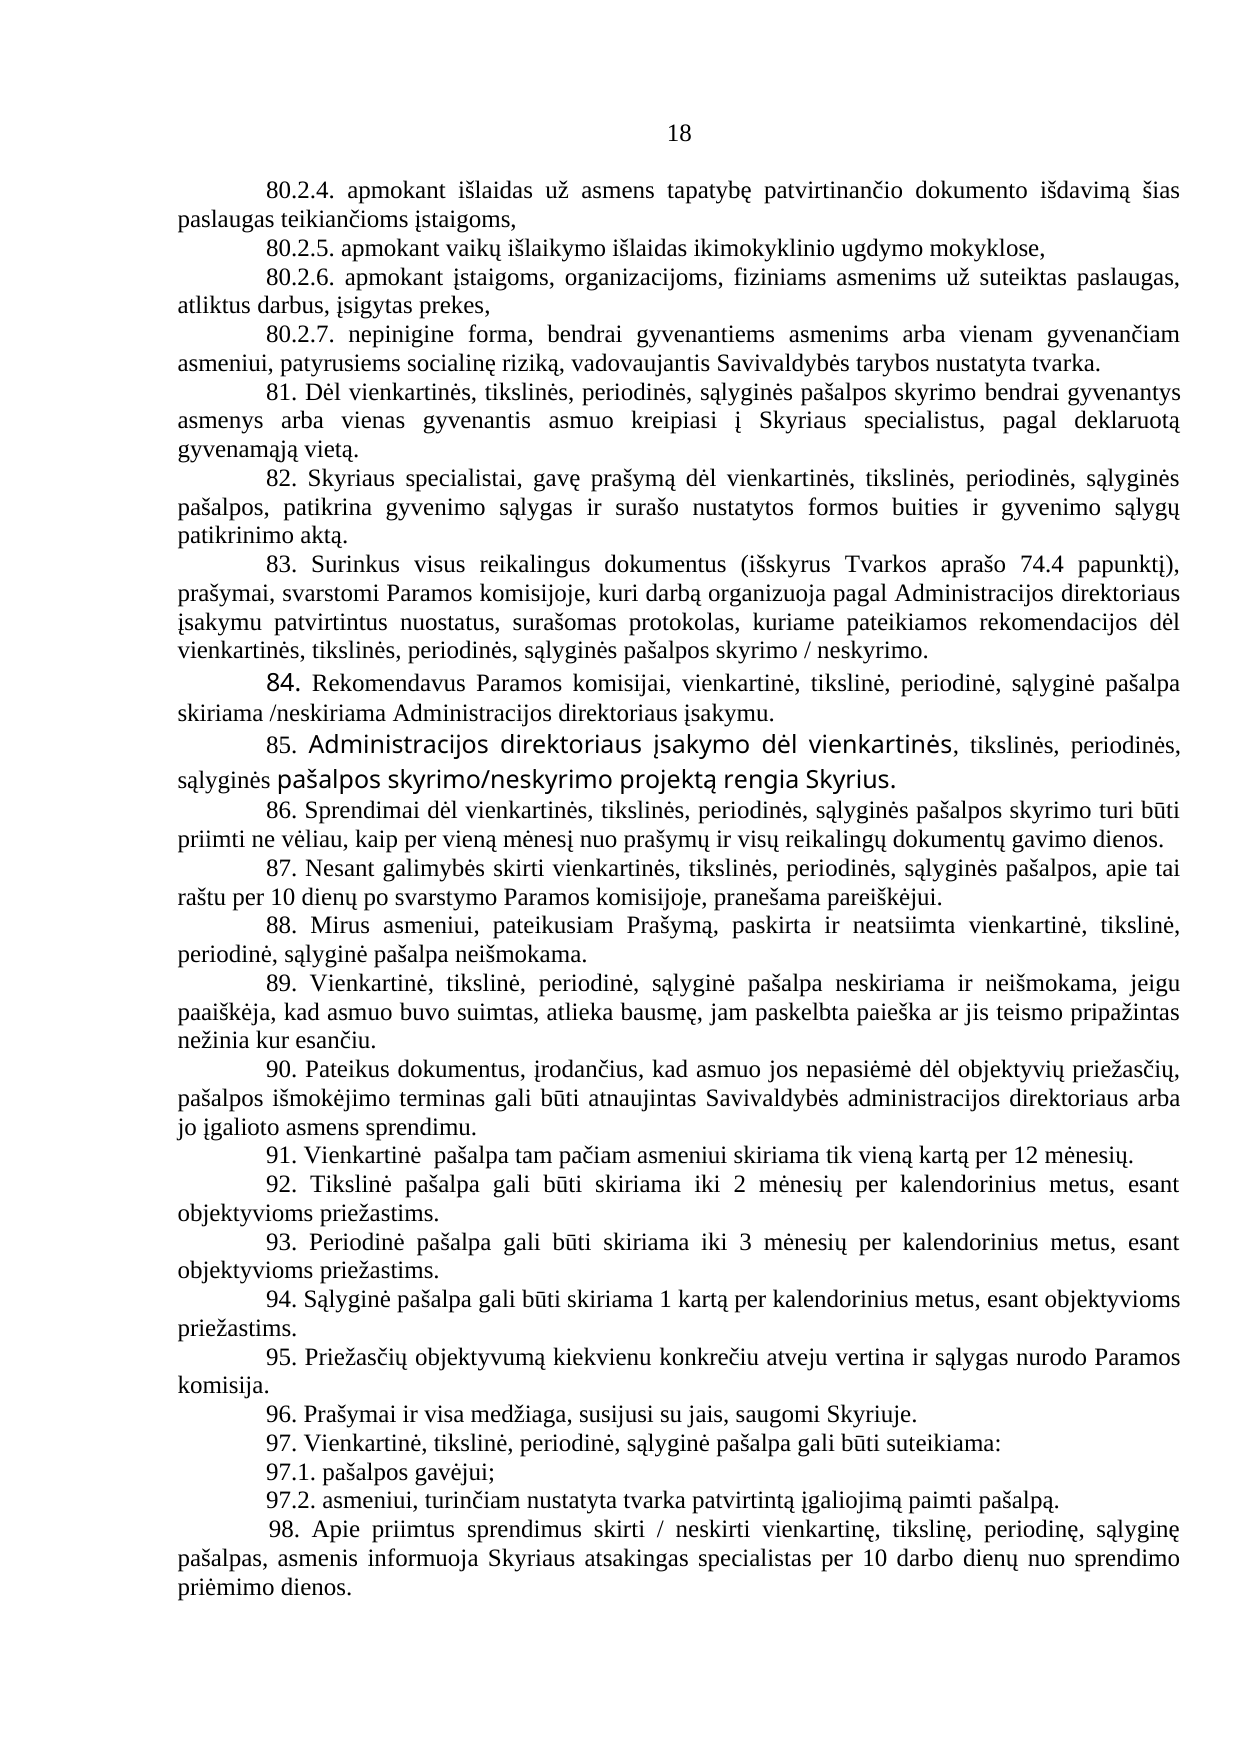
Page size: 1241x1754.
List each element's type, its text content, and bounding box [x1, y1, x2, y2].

text 82. Skyriaus specialistai, gavę prašymą dėl vienkartinės, tikslinės, periodinės, sąlyginės pašalpos, patikrina gyvenimo sąlygas ir surašo nustatytos formos buities ir gyvenimo sąlygų patikrinimo aktą. [177, 463, 1181, 549]
text 94. Sąlyginė pašalpa gali būti skiriama 1 kartą per kalendorinius metus, esant objektyvioms priežastims. [177, 1284, 1181, 1342]
text 83. Surinkus visus reikalingus dokumentus (išskyrus Tvarkos aprašo 74.4 papunktį), prašymai, svarstomi Paramos komisijoje, kuri darbą organizuoja pagal Administracijos direktoriaus įsakymu patvirtintus nuostatus, surašomas protokolas, kuriame pateikiamos rekomendacijos dėl vienkartinės, tikslinės, periodinės, sąlyginės pašalpos skyrimo / neskyrimo. [177, 549, 1181, 664]
text 86. Sprendimai dėl vienkartinės, tikslinės, periodinės, sąlyginės pašalpos skyrimo turi būti priimti ne vėliau, kaip per vieną mėnesį nuo prašymų ir visų reikalingų dokumentų gavimo dienos. [177, 795, 1181, 853]
text 80.2.7. nepinigine forma, bendrai gyvenantiems asmenims arba vienam gyvenančiam asmeniui, patyrusiems socialinę riziką, vadovaujantis Savivaldybės tarybos nustatyta tvarka. [177, 319, 1181, 377]
text 90. Pateikus dokumentus, įrodančius, kad asmuo jos nepasiėmė dėl objektyvių priežasčių, pašalpos išmokėjimo terminas gali būti atnaujintas Savivaldybės administracijos direktoriaus arba jo įgalioto asmens sprendimu. [177, 1054, 1181, 1140]
text 80.2.5. apmokant vaikų išlaikymo išlaidas ikimokyklinio ugdymo mokyklose, [177, 233, 1181, 262]
text 88. Mirus asmeniui, pateikusiam Prašymą, paskirta ir neatsiimta vienkartinė, tikslinė, periodinė, sąlyginė pašalpa neišmokama. [177, 910, 1181, 968]
text 97.2. asmeniui, turinčiam nustatyta tvarka patvirtintą įgaliojimą paimti pašalpą. [177, 1485, 1181, 1514]
text 93. Periodinė pašalpa gali būti skiriama iki 3 mėnesių per kalendorinius metus, esant objektyvioms priežastims. [177, 1227, 1181, 1284]
text 80.2.4. apmokant išlaidas už asmens tapatybę patvirtinančio dokumento išdavimą šias paslaugas teikiančioms įstaigoms, [177, 176, 1181, 233]
text 85. Administracijos direktoriaus įsakymo dėl vienkartinės, tikslinės, periodinės, sąlyginės pašalpos skyrimo/neskyrimo projektą rengia Skyrius. [177, 727, 1181, 795]
text 91. Vienkartinė pašalpa tam pačiam asmeniui skiriama tik vieną kartą per 12 mėnesių. [177, 1140, 1181, 1169]
text 81. Dėl vienkartinės, tikslinės, periodinės, sąlyginės pašalpos skyrimo bendrai gyvenantys asmenys arba vienas gyvenantis asmuo kreipiasi į Skyriaus specialistus, pagal deklaruotą gyvenamąją vietą. [177, 377, 1181, 463]
text 92. Tikslinė pašalpa gali būti skiriama iki 2 mėnesių per kalendorinius metus, esant objektyvioms priežastims. [177, 1169, 1181, 1227]
text 89. Vienkartinė, tikslinė, periodinė, sąlyginė pašalpa neskiriama ir neišmokama, jeigu paaiškėja, kad asmuo buvo suimtas, atlieka bausmę, jam paskelbta paieška ar jis teismo pripažintas nežinia kur esančiu. [177, 968, 1181, 1054]
text 87. Nesant galimybės skirti vienkartinės, tikslinės, periodinės, sąlyginės pašalpos, apie tai raštu per 10 dienų po svarstymo Paramos komisijoje, pranešama pareiškėjui. [177, 853, 1181, 910]
text 84. Rekomendavus Paramos komisijai, vienkartinė, tikslinė, periodinė, sąlyginė pašalpa skiriama /neskiriama Administracijos direktoriaus įsakymu. [177, 664, 1181, 727]
text 80.2.6. apmokant įstaigoms, organizacijoms, fiziniams asmenims už suteiktas paslaugas, atliktus darbus, įsigytas prekes, [177, 262, 1181, 319]
text 98. Apie priimtus sprendimus skirti / neskirti vienkartinę, tikslinę, periodinę, sąlyginę pašalpas, asmenis informuoja Skyriaus atsakingas specialistas per 10 darbo dienų nuo sprendimo priėmimo dienos. [177, 1514, 1181, 1600]
text 95. Priežasčių objektyvumą kiekvienu konkrečiu atveju vertina ir sąlygas nurodo Paramos komisija. [177, 1342, 1181, 1399]
text 97.1. pašalpos gavėjui; [177, 1457, 1181, 1485]
text 96. Prašymai ir visa medžiaga, susijusi su jais, saugomi Skyriuje. [177, 1399, 1181, 1428]
text 97. Vienkartinė, tikslinė, periodinė, sąlyginė pašalpa gali būti suteikiama: [177, 1428, 1181, 1457]
